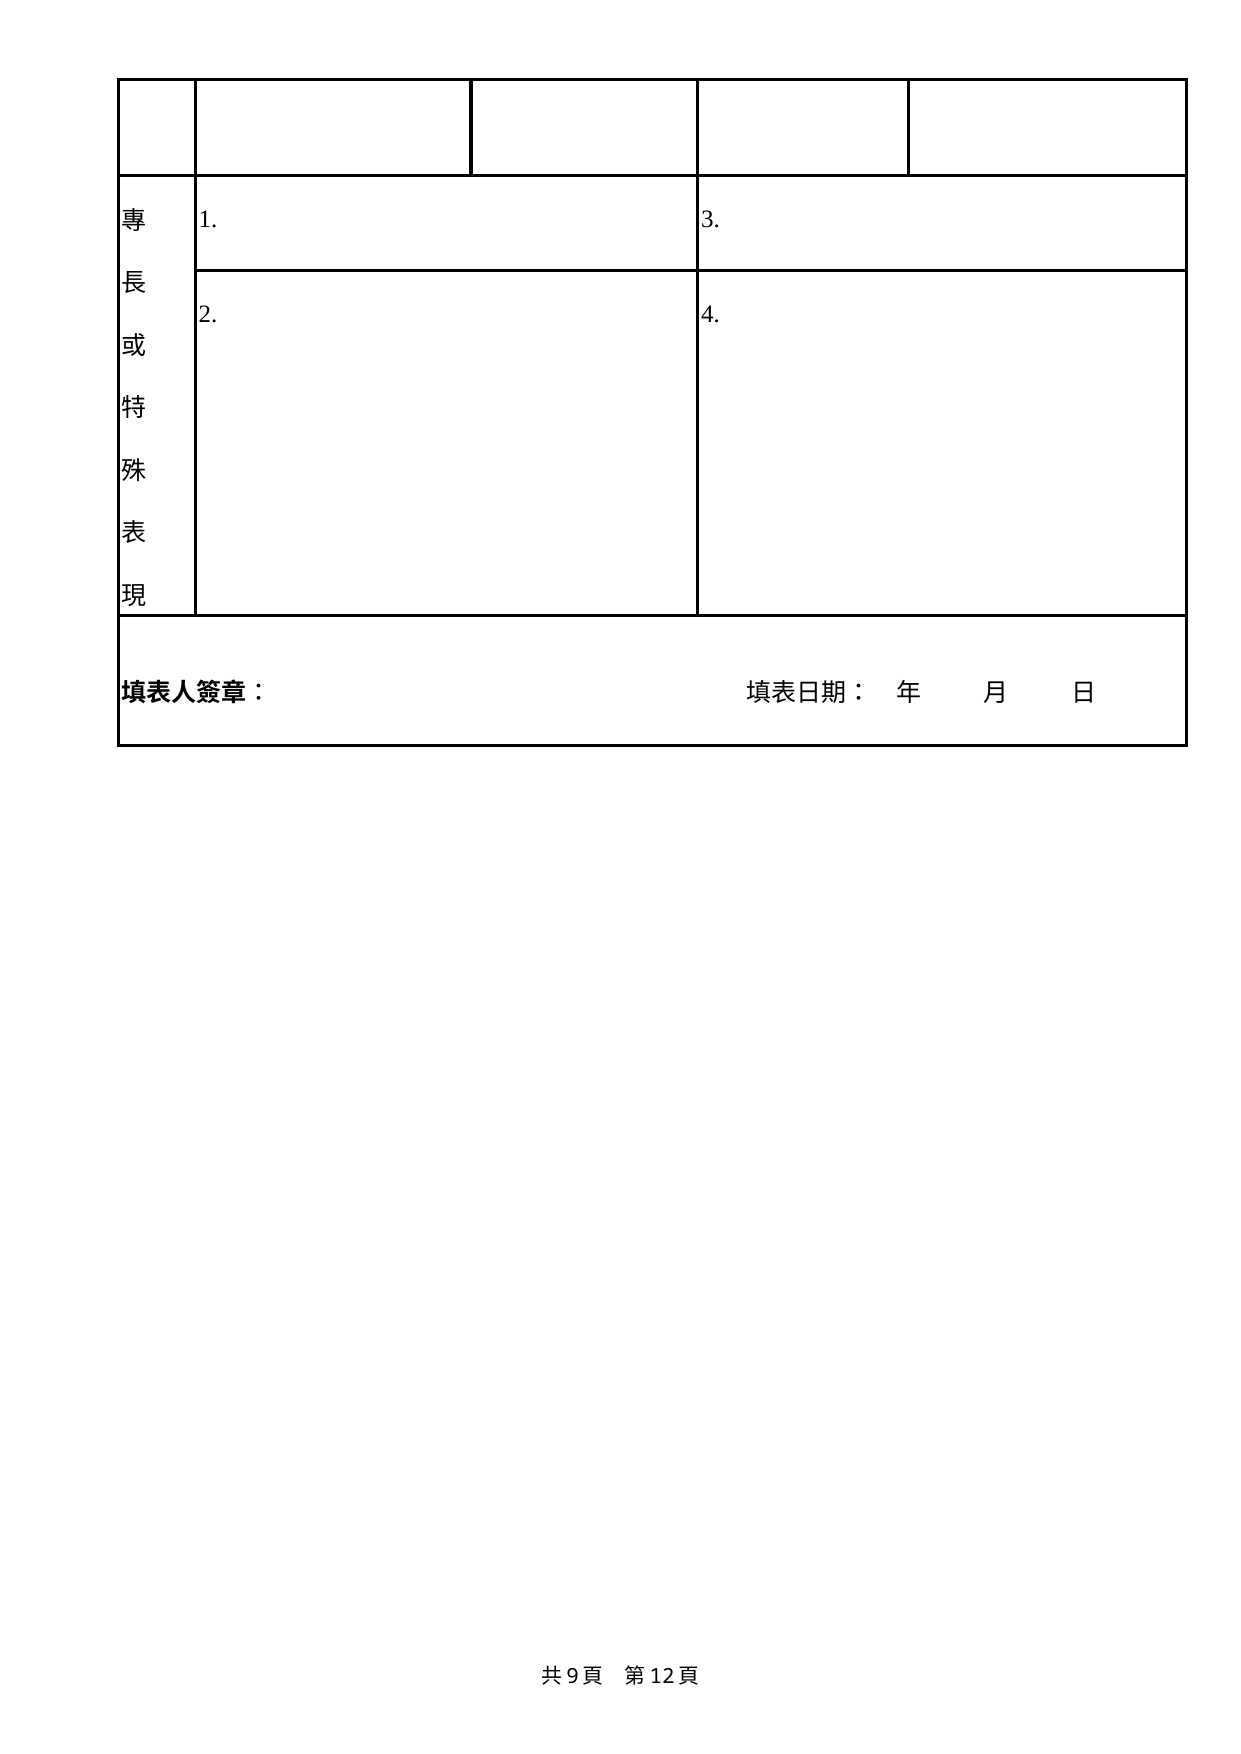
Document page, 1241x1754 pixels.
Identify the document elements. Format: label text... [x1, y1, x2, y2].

table_cell [473, 81, 696, 173]
table_cell 專 長 或 特 殊 表 現 [120, 177, 194, 614]
table_cell 填表人簽章： 填表日期： 年 月 日 [120, 617, 1185, 744]
table_cell [120, 81, 194, 173]
table_cell [699, 81, 907, 173]
table_cell 3. [699, 177, 1185, 269]
table_cell [910, 81, 1185, 173]
table_cell 4. [699, 272, 1185, 614]
table_cell 2. [197, 272, 696, 614]
table_cell 1. [197, 177, 696, 269]
table_cell [197, 81, 469, 173]
